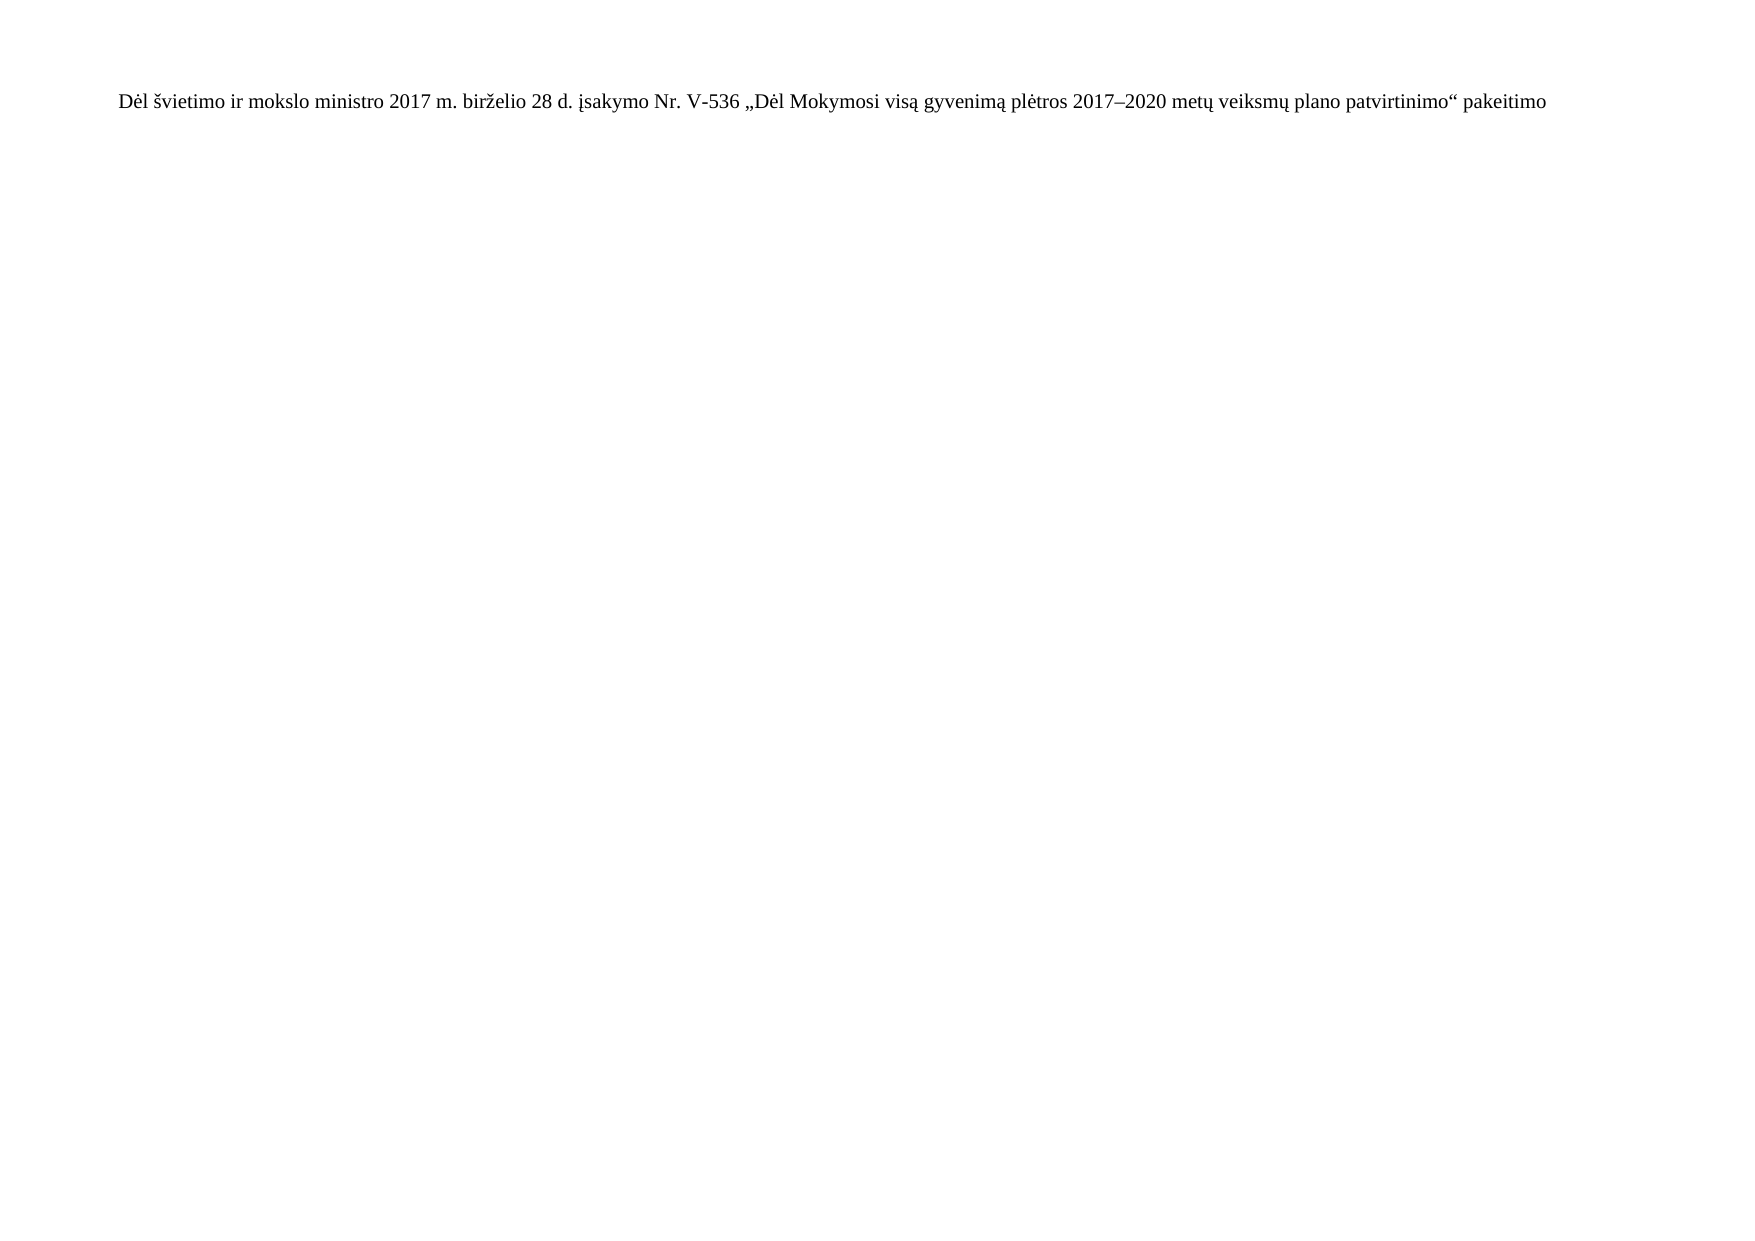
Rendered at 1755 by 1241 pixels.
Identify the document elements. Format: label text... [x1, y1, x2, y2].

text Dėl švietimo ir mokslo ministro 2017 m. birželio 28 d. įsakymo Nr. V-536 „Dėl Mokymosi visą gyvenimą plėtros 2017–2020 metų veiksmų plano patvirtinimo“ pakeitimo [118, 88, 1636, 113]
